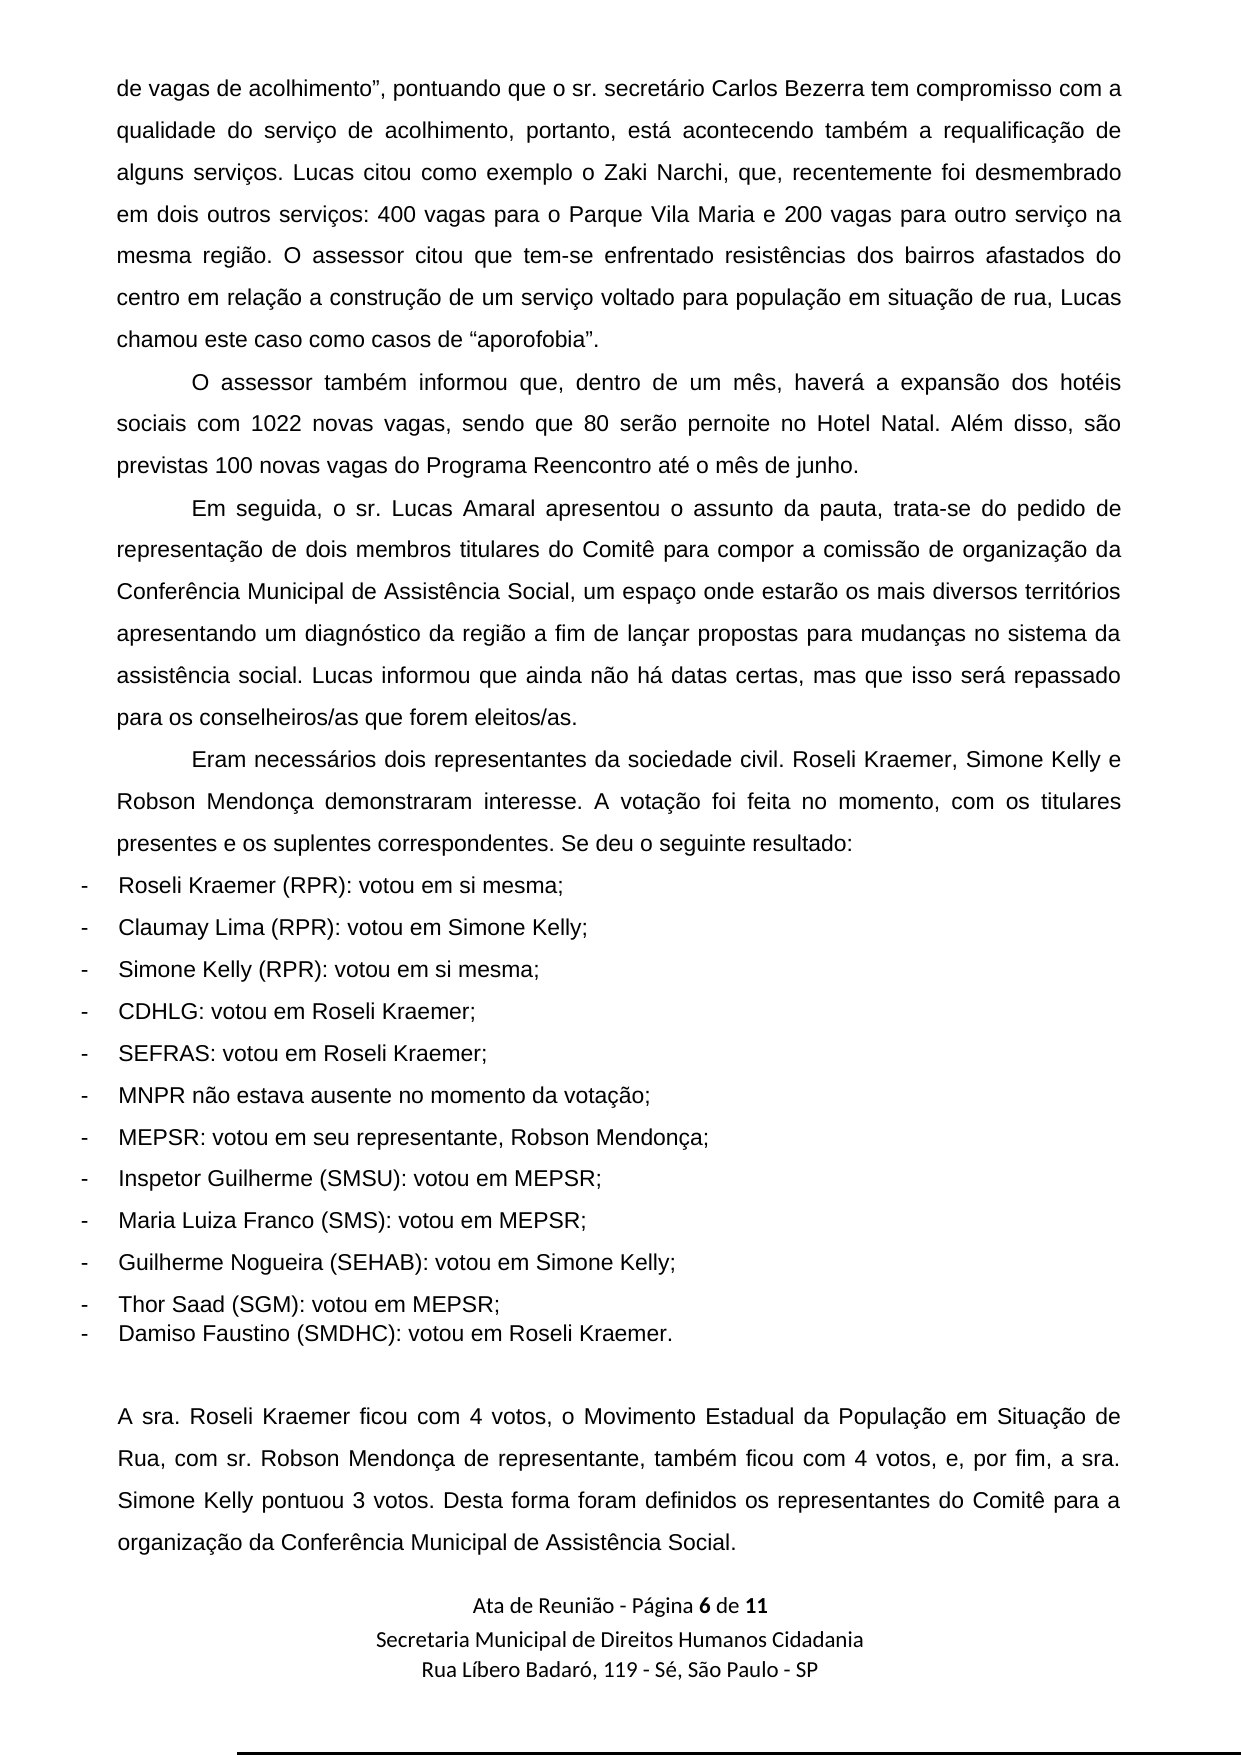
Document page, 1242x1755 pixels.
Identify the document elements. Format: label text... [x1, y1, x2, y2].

list Guilherme Nogueira (SEHAB): votou em Simone Kelly; [81, 1249, 1122, 1276]
text O assessor também informou que, dentro de um mês, haverá a expansão dos hotéis sociais com 1022 novas vagas, sendo que 80 serão pernoite no Hotel Natal. Além disso, são previstas 100 novas vagas do Programa Reencontro até o mês de junho. [116, 368, 1122, 479]
text Em seguida, o sr. Lucas Amaral apresentou o assunto da pauta, trata-se do pedido de representação de dois membros titulares do Comitê para compor a comissão de organização da Conferência Municipal de Assistência Social, um espaço onde estarão os mais diversos territórios apresentando um diagnóstico da região a fim de lançar propostas para mudanças no sistema da assistência social. Lucas informou que ainda não há datas certas, mas que isso será repassado para os conselheiros/as que forem eleitos/as. [116, 494, 1122, 730]
text A sra. Roseli Kraemer ficou com 4 votos, o Movimento Estadual da População em Situação de Rua, com sr. Robson Mendonça de representante, também ficou com 4 votos, e, por fim, a sra. Simone Kelly pontuou 3 votos. Desta forma foram definidos os representantes do Comitê para a organização da Conferência Municipal de Assistência Social. [117, 1403, 1122, 1555]
list CDHLG: votou em Roseli Kraemer; [81, 998, 1122, 1024]
text de vagas de acolhimento”, pontuando que o sr. secretário Carlos Bezerra tem compromisso com a qualidade do serviço de acolhimento, portanto, está acontecendo também a requalificação de alguns serviços. Lucas citou como exemplo o Zaki Narchi, que, recentemente foi desmembrado em dois outros serviços: 400 vagas para o Parque Vila Maria e 200 vagas para outro serviço na mesma região. O assessor citou que tem-se enfrentado resistências dos bairros afastados do centro em relação a construção de um serviço voltado para população em situação de rua, Lucas chamou este caso como casos de “aporofobia”. [116, 75, 1122, 353]
text Eram necessários dois representantes da sociedade civil. Roseli Kraemer, Simone Kelly e Robson Mendonça demonstraram interesse. A votação foi feita no momento, com os titulares presentes e os suplentes correspondentes. Se deu o seguinte resultado: [116, 746, 1122, 856]
list SEFRAS: votou em Roseli Kraemer; [81, 1040, 1122, 1066]
list MEPSR: votou em seu representante, Robson Mendonça; [81, 1123, 1122, 1150]
list Damiso Faustino (SMDHC): votou em Roseli Kraemer. [81, 1319, 1122, 1346]
list Claumay Lima (RPR): votou em Simone Kelly; [81, 914, 1122, 941]
list Maria Luiza Franco (SMS): votou em MEPSR; [81, 1207, 1122, 1234]
list Roseli Kraemer (RPR): votou em si mesma; [81, 872, 1122, 899]
list MNPR não estava ausente no momento da votação; [81, 1082, 1122, 1108]
list Thor Saad (SGM): votou em MEPSR; [81, 1291, 1122, 1317]
list Simone Kelly (RPR): votou em si mesma; [81, 956, 1122, 982]
list Inspetor Guilherme (SMSU): votou em MEPSR; [81, 1165, 1122, 1192]
